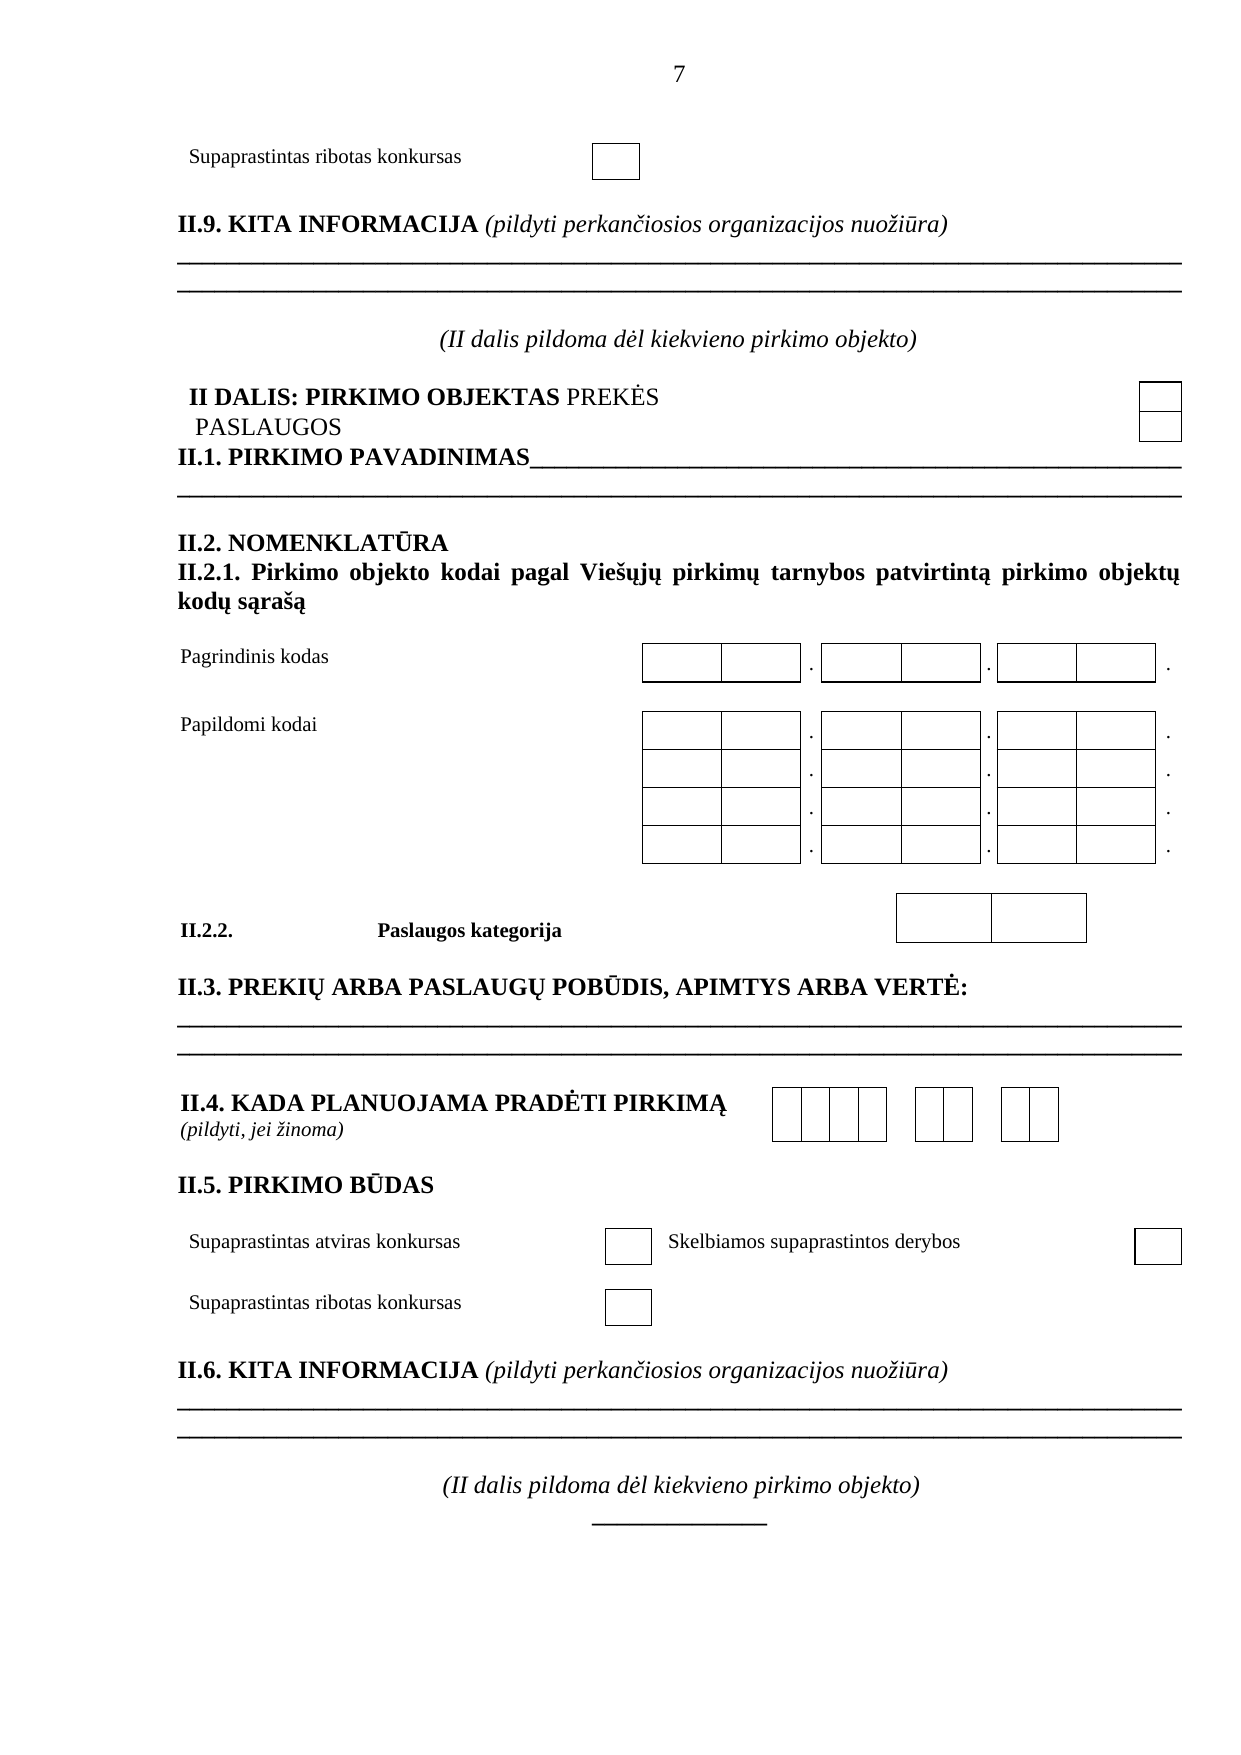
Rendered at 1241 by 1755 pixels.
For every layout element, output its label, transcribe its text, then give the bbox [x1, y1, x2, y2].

table_header II.4. Kada planuojama pradėti PIRKIMĄ (pildyti, jei žinoma) [177, 1087, 772, 1141]
table_header [822, 644, 901, 681]
table_cell [902, 788, 980, 825]
table_header . [1156, 643, 1181, 681]
text II.2. NOMENKLATŪRA [177, 528, 1181, 557]
table_cell [640, 143, 1134, 179]
table_cell . [981, 787, 997, 825]
table_header [1059, 1087, 1181, 1141]
text II.9. Kita informacija (pildyti perkančiosios organizacijos nuožiūra) [177, 209, 1181, 238]
table_header [1077, 644, 1155, 681]
table_cell [592, 118, 639, 143]
table_header [1140, 383, 1181, 411]
table_header [998, 644, 1076, 681]
text II.5. pirkimo būdas [177, 1171, 1181, 1199]
table_cell Supaprastintas ribotas konkursas [177, 1289, 605, 1325]
text (II dalis pildoma dėl kiekvieno pirkimo objekto) [177, 1470, 1181, 1499]
table_header [830, 1088, 858, 1141]
table_header [822, 712, 901, 749]
table_cell [177, 787, 642, 825]
table_cell [722, 788, 800, 825]
table_header [802, 1088, 829, 1141]
table_cell [822, 750, 901, 787]
table_header [859, 1088, 886, 1141]
table_header [973, 1087, 1001, 1141]
table_header . [801, 643, 821, 681]
table_cell [177, 1264, 605, 1289]
table_header [643, 644, 721, 681]
table_header [722, 644, 800, 681]
table_header II.2.2. [177, 893, 374, 942]
table_header [887, 1087, 915, 1141]
table_header [1030, 1088, 1058, 1141]
table_cell [177, 825, 642, 863]
table_header [643, 712, 721, 749]
table_header [897, 894, 991, 942]
table_header [944, 1088, 972, 1141]
table_cell [1077, 788, 1155, 825]
table_header [998, 712, 1076, 749]
table_cell [722, 750, 800, 787]
table_cell . [801, 787, 821, 825]
text ______________ [177, 1499, 1181, 1527]
table_header [1136, 1229, 1181, 1264]
table_cell . [1156, 787, 1181, 825]
table_cell . [981, 749, 997, 787]
table_cell [643, 826, 721, 863]
text (II dalis pildoma dėl kiekvieno pirkimo objekto) [177, 324, 1181, 353]
table_header . [1156, 711, 1181, 749]
table_cell [1134, 143, 1181, 179]
table_cell . [1156, 825, 1181, 863]
table_cell [902, 826, 980, 863]
table_cell Supaprastintas ribotas konkursas [177, 143, 592, 179]
table_cell [606, 1290, 651, 1325]
table_cell [639, 118, 1134, 143]
table_cell [177, 749, 642, 787]
table_cell [998, 750, 1076, 787]
text II.6. Kita informacija (pildyti perkančiosios organizacijos nuožiūra) [177, 1355, 1181, 1384]
table_header . [981, 643, 997, 681]
table_cell [822, 826, 901, 863]
table_cell [1140, 412, 1181, 441]
table_cell . [801, 749, 821, 787]
table_cell [593, 144, 639, 179]
table_cell [643, 750, 721, 787]
table_header [773, 1088, 801, 1141]
table_header [992, 894, 1086, 942]
table_cell [652, 1289, 1135, 1325]
table_header Pagrindinis kodas [177, 643, 642, 681]
table_cell . [1156, 749, 1181, 787]
table_header [902, 712, 980, 749]
table_header [1002, 1088, 1029, 1141]
text II.2.1. Pirkimo objekto kodai pagal Viešųjų pirkimų tarnybos patvirtintą pirkimo objektų kodų sąrašą [177, 557, 1181, 614]
table_cell . [801, 825, 821, 863]
table_cell [998, 826, 1076, 863]
table_cell [1077, 826, 1155, 863]
table_header [1077, 712, 1155, 749]
text II.1. PIRkimo Pavadinimas [177, 442, 1181, 471]
table_cell [1135, 1289, 1181, 1325]
table_cell [651, 1264, 1135, 1289]
table_cell [998, 788, 1076, 825]
table_cell [605, 1265, 651, 1289]
table_cell [1135, 1265, 1181, 1289]
table_header [606, 1229, 651, 1264]
table_header [1087, 893, 1181, 942]
table_header [902, 644, 980, 681]
table_header Papildomi kodai [177, 711, 642, 749]
table_header II DALIS: PIRKIMO OBJEKTAS PREKĖS [177, 381, 1139, 411]
table_cell [822, 788, 901, 825]
table_header Skelbiamos supaprastintos derybos [652, 1228, 1134, 1264]
table_header Supaprastintas atviras konkursas [177, 1228, 605, 1264]
table_cell PASLAUGOS [177, 411, 1139, 441]
table_cell [902, 750, 980, 787]
table_header [722, 712, 800, 749]
table_cell [1134, 118, 1181, 143]
table_header [916, 1088, 943, 1141]
table_cell . [981, 825, 997, 863]
table_cell [177, 118, 592, 143]
table_header Paslaugos kategorija [374, 893, 896, 942]
text II.3. Prekių arba paslaugų pobūdis, apimtys arba vertė: [177, 972, 1181, 1001]
table_cell [1077, 750, 1155, 787]
table_cell [643, 788, 721, 825]
table_cell [722, 826, 800, 863]
table_header . [981, 711, 997, 749]
table_header . [801, 711, 821, 749]
